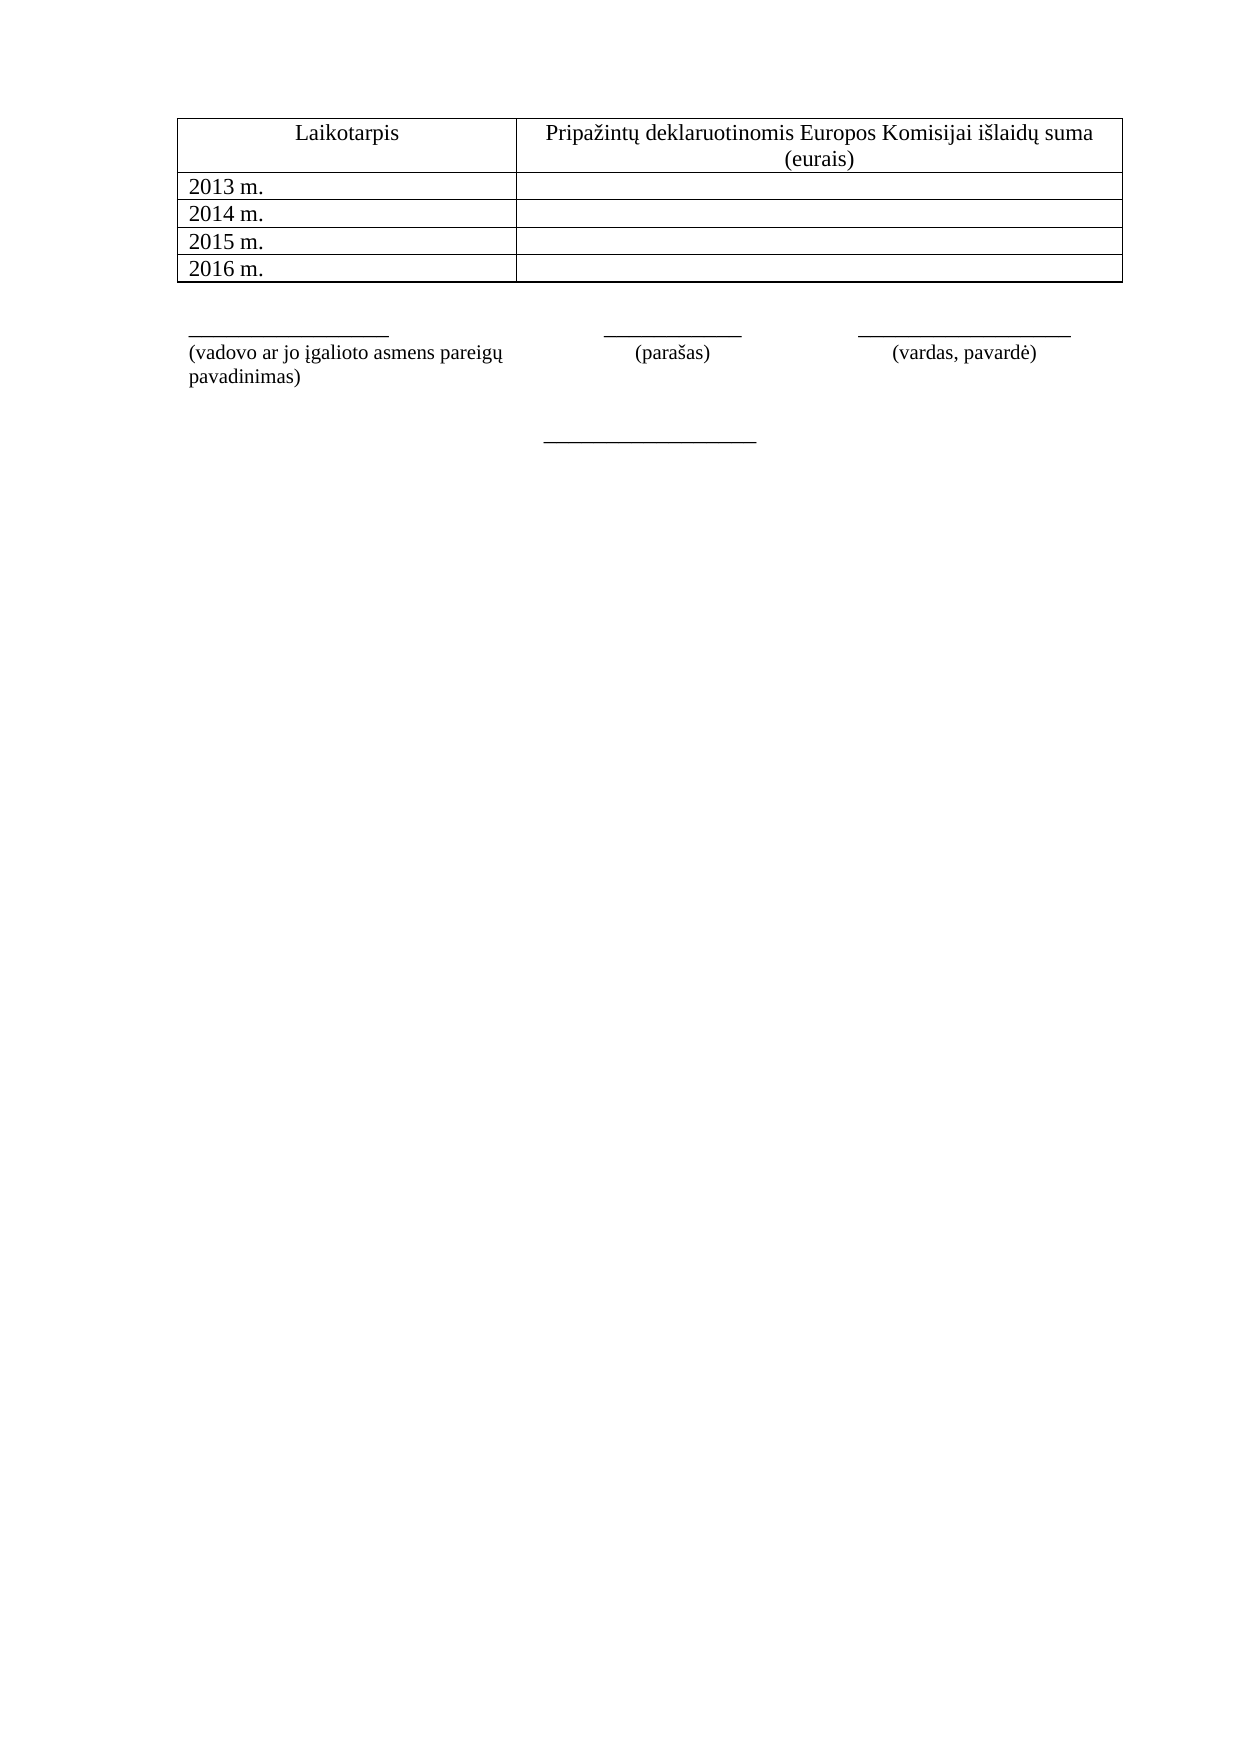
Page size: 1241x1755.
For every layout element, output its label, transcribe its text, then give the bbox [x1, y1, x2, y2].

table_header ________________ (vadovo ar jo įgalioto asmens pareigų pavadinimas) [177, 311, 538, 388]
table_header Pripažintų deklaruotinomis Europos Komisijai išlaidų suma (eurais) [517, 119, 1122, 172]
table_cell [517, 228, 1122, 254]
table_header _________________ (vardas, pavardė) [807, 311, 1122, 388]
table_cell [517, 255, 1122, 281]
table_header ___________ (parašas) [539, 311, 807, 388]
table_cell 2014 m. [178, 200, 516, 227]
table_cell [517, 173, 1122, 199]
table_cell 2015 m. [178, 228, 516, 254]
text _________________ [177, 417, 1122, 446]
table_cell [517, 200, 1122, 227]
table_cell 2013 m. [178, 173, 516, 199]
table_header Laikotarpis [178, 119, 516, 172]
table_cell 2016 m. [178, 255, 516, 281]
